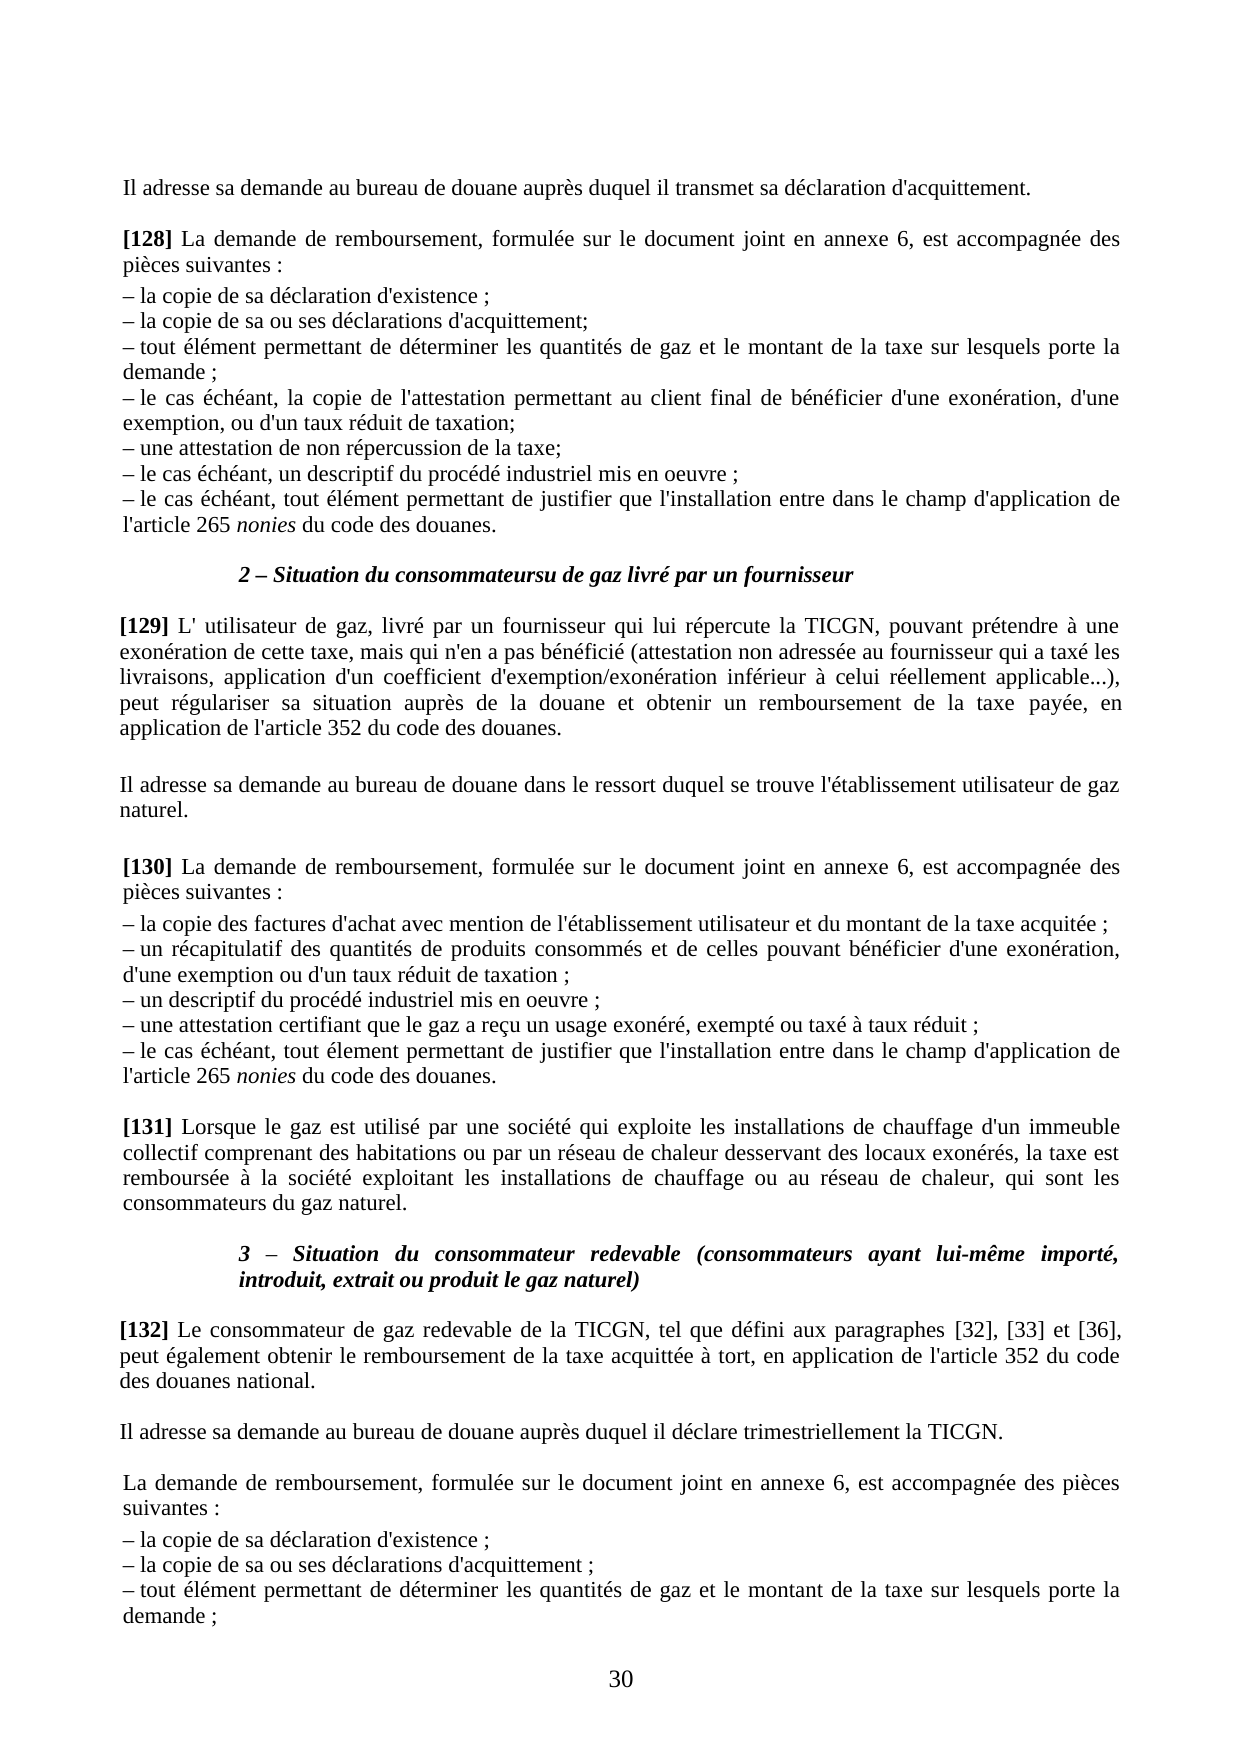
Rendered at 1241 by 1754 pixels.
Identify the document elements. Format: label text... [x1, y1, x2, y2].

text – la copie des factures d'achat avec mention de l'établissement utilisateur et du montant de la taxe acquitée ; [123, 911, 1122, 936]
text – la copie de sa déclaration d'existence ; [123, 1527, 1122, 1552]
text [130] La demande de remboursement, formulée sur le document joint en annexe 6, est accompagnée des pièces suivantes : [123, 854, 1122, 905]
text – le cas échéant, la copie de l'attestation permettant au client final de bénéficier d'une exonération, d'une exemption, ou d'un taux réduit de taxation; [123, 384, 1122, 435]
text – tout élément permettant de déterminer les quantités de gaz et le montant de la taxe sur lesquels porte la demande ; [123, 334, 1122, 384]
text 3 – Situation du consommateur redevable (consommateurs ayant lui-même importé, introduit, extrait ou produit le gaz naturel) [238, 1241, 1122, 1292]
text – la copie de sa ou ses déclarations d'acquittement; [123, 308, 1122, 334]
text – le cas échéant, tout élément permettant de justifier que l'installation entre dans le champ d'application de l'article 265 nonies du code des douanes. [123, 486, 1122, 537]
text [131] Lorsque le gaz est utilisé par une société qui exploite les installations de chauffage d'un immeuble collectif comprenant des habitations ou par un réseau de chaleur desservant des locaux exonérés, la taxe est remboursée à la société exploitant les installations de chauffage ou au réseau de chaleur, qui sont les consommateurs du gaz naturel. [123, 1114, 1122, 1216]
text – le cas échéant, tout élement permettant de justifier que l'installation entre dans le champ d'application de l'article 265 nonies du code des douanes. [123, 1038, 1122, 1089]
text – la copie de sa déclaration d'existence ; [123, 283, 1122, 308]
text [128] La demande de remboursement, formulée sur le document joint en annexe 6, est accompagnée des pièces suivantes : [123, 226, 1122, 277]
text [129] L' utilisateur de gaz, livré par un fournisseur qui lui répercute la TICGN, pouvant prétendre à une exonération de cette taxe, mais qui n'en a pas bénéficié (attestation non adressée au fournisseur qui a taxé les livraisons, application d'un coefficient d'exemption/exonération inférieur à celui réellement applicable...), peut régulariser sa situation auprès de la douane et obtenir un remboursement de la taxe payée, en application de l'article 352 du code des douanes. [119, 613, 1122, 740]
text Il adresse sa demande au bureau de douane auprès duquel il transmet sa déclaration d'acquittement. [123, 175, 1122, 201]
text Il adresse sa demande au bureau de douane dans le ressort duquel se trouve l'établissement utilisateur de gaz naturel. [119, 772, 1122, 823]
text – tout élément permettant de déterminer les quantités de gaz et le montant de la taxe sur lesquels porte la demande ; [123, 1577, 1122, 1628]
text La demande de remboursement, formulée sur le document joint en annexe 6, est accompagnée des pièces suivantes : [123, 1470, 1122, 1521]
text 2 – Situation du consommateursu de gaz livré par un fournisseur [238, 562, 1122, 588]
text – le cas échéant, un descriptif du procédé industriel mis en oeuvre ; [123, 461, 1122, 486]
text [132] Le consommateur de gaz redevable de la TICGN, tel que défini aux paragraphes [32], [33] et [36], peut également obtenir le remboursement de la taxe acquittée à tort, en application de l'article 352 du code des douanes national. [119, 1317, 1122, 1394]
text – une attestation de non répercussion de la taxe; [123, 435, 1122, 461]
text – la copie de sa ou ses déclarations d'acquittement ; [123, 1552, 1122, 1577]
text – un récapitulatif des quantités de produits consommés et de celles pouvant bénéficier d'une exonération, d'une exemption ou d'un taux réduit de taxation ; [123, 936, 1122, 987]
text – une attestation certifiant que le gaz a reçu un usage exonéré, exempté ou taxé à taux réduit ; [123, 1012, 1122, 1038]
text – un descriptif du procédé industriel mis en oeuvre ; [123, 987, 1122, 1012]
text Il adresse sa demande au bureau de douane auprès duquel il déclare trimestriellement la TICGN. [119, 1419, 1122, 1444]
